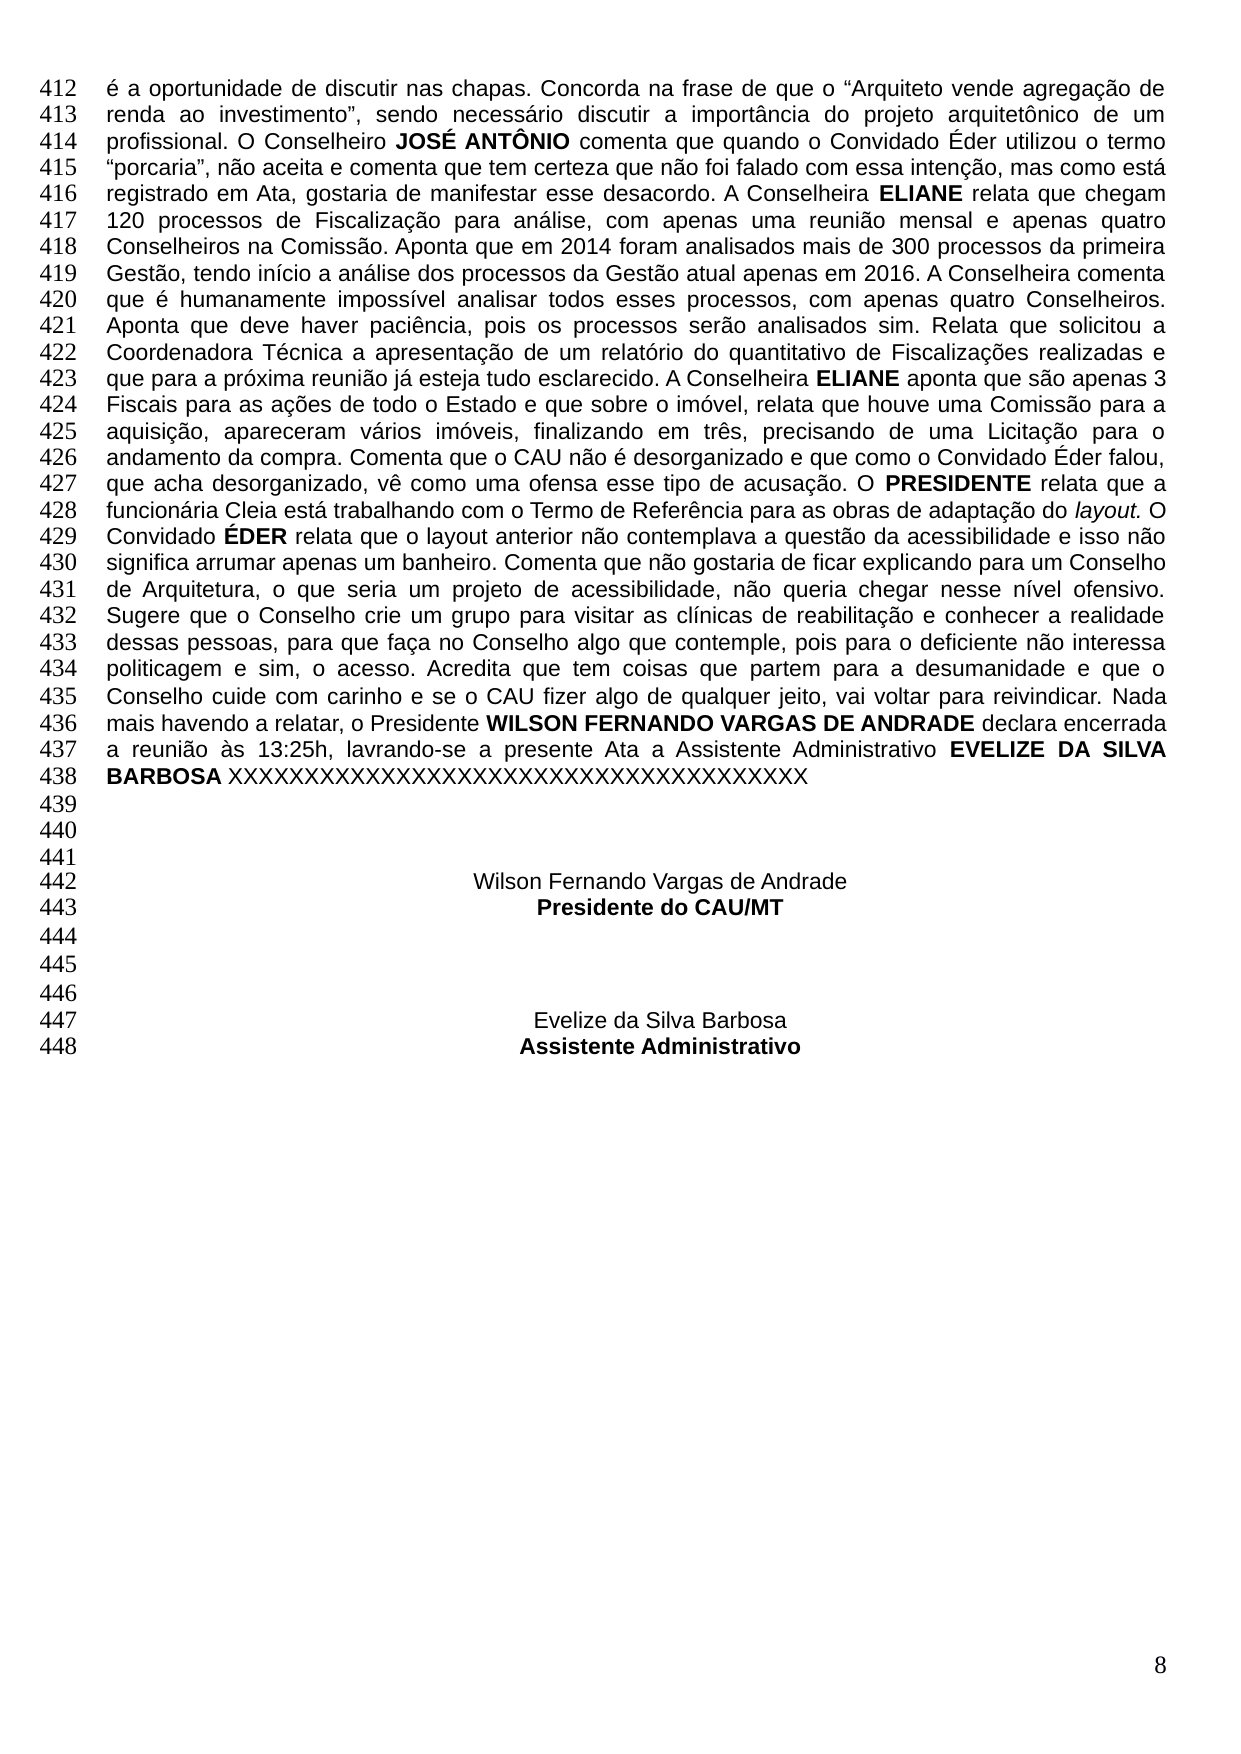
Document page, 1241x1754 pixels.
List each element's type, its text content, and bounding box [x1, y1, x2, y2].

text Assistente Administrativo [106, 1033, 1214, 1060]
text Presidente do CAU/MT [106, 894, 1214, 921]
text Wilson Fernando Vargas de Andrade [106, 868, 1214, 894]
text é a oportunidade de discutir nas chapas. Concorda na frase de que o “Arquiteto vende agregação de renda ao investimento”, sendo necessário discutir a importância do projeto arquitetônico de um profissional. O Conselheiro JOSÉ ANTÔNIO comenta que quando o Convidado Éder utilizou o termo “porcaria”, não aceita e comenta que tem certeza que não foi falado com essa intenção, mas como está registrado em Ata, gostaria de manifestar esse desacordo. A Conselheira ELIANE relata que chegam 120 processos de Fiscalização para análise, com apenas uma reunião mensal e apenas quatro Conselheiros na Comissão. Aponta que em 2014 foram analisados mais de 300 processos da primeira Gestão, tendo início a análise dos processos da Gestão atual apenas em 2016. A Conselheira comenta que é humanamente impossível analisar todos esses processos, com apenas quatro Conselheiros. Aponta que deve haver paciência, pois os processos serão analisados sim. Relata que solicitou a Coordenadora Técnica a apresentação de um relatório do quantitativo de Fiscalizações realizadas e que para a próxima reunião já esteja tudo esclarecido. A Conselheira ELIANE aponta que são apenas 3 Fiscais para as ações de todo o Estado e que sobre o imóvel, relata que houve uma Comissão para a aquisição, apareceram vários imóveis, finalizando em três, precisando de uma Licitação para o andamento da compra. Comenta que o CAU não é desorganizado e que como o Convidado Éder falou, que acha desorganizado, vê como uma ofensa esse tipo de acusação. O PRESIDENTE relata que a funcionária Cleia está trabalhando com o Termo de Referência para as obras de adaptação do layout. O Convidado ÉDER relata que o layout anterior não contemplava a questão da acessibilidade e isso não significa arrumar apenas um banheiro. Comenta que não gostaria de ficar explicando para um Conselho de Arquitetura, o que seria um projeto de acessibilidade, não queria chegar nesse nível ofensivo. Sugere que o Conselho crie um grupo para visitar as clínicas de reabilitação e conhecer a realidade dessas pessoas, para que faça no Conselho algo que contemple, pois para o deficiente não interessa politicagem e sim, o acesso. Acredita que tem coisas que partem para a desumanidade e que o Conselho cuide com carinho e se o CAU fizer algo de qualquer jeito, vai voltar para reivindicar. Nada mais havendo a relatar, o Presidente WILSON FERNANDO VARGAS DE ANDRADE declara encerrada a reunião às 13:25h, lavrando-se a presente Ata a Assistente Administrativo EVELIZE DA SILVA BARBOSA XXXXXXXXXXXXXXXXXXXXXXXXXXXXXXXXXXXXXX [106, 75, 1167, 789]
text Evelize da Silva Barbosa [106, 1007, 1214, 1033]
